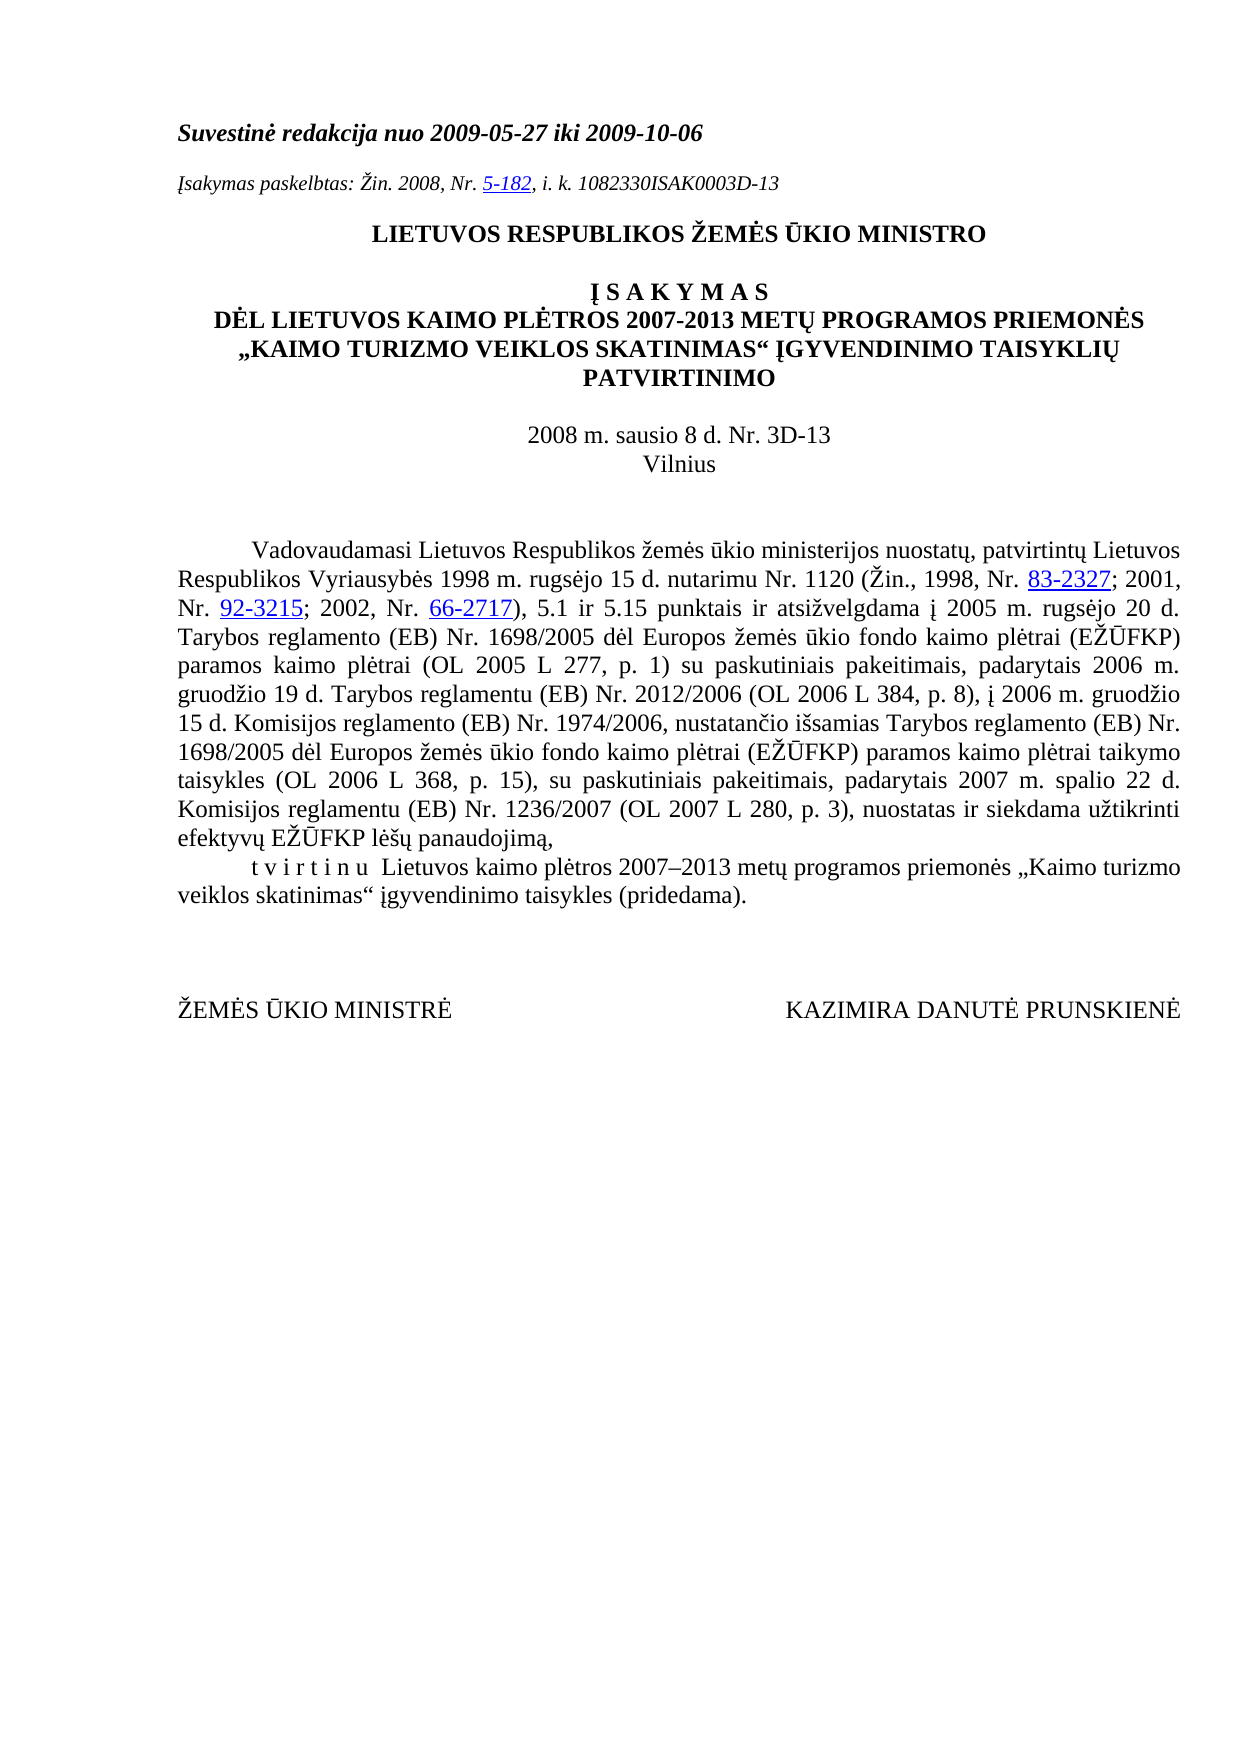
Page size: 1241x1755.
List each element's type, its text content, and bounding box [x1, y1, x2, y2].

text LIETUVOS RESPUBLIKOS ŽEMĖS ŪKIO MINISTRO [177, 219, 1181, 248]
text tvirtinu Lietuvos kaimo plėtros 2007–2013 metų programos priemonės „Kaimo turizmo veiklos skatinimas“ įgyvendinimo taisykles (pridedama). [177, 852, 1181, 909]
text 2008 m. sausio 8 d. Nr. 3D-13 [177, 420, 1181, 449]
text Į S A K Y M A S [177, 277, 1181, 305]
text Suvestinė redakcija nuo 2009-05-27 iki 2009-10-06 [177, 118, 1181, 147]
text ŽEMĖS ŪKIO MINISTRĖ KAZIMIRA DANUTĖ PRUNSKIENĖ [177, 995, 1181, 1024]
text Vadovaudamasi Lietuvos Respublikos žemės ūkio ministerijos nuostatų, patvirtintų Lietuvos Respublikos Vyriausybės 1998 m. rugsėjo 15 d. nutarimu Nr. 1120 (Žin., 1998, Nr. 83-2327; 2001, Nr. 92-3215; 2002, Nr. 66-2717), 5.1 ir 5.15 punktais ir atsižvelgdama į 2005 m. rugsėjo 20 d. Tarybos reglamento (EB) Nr. 1698/2005 dėl Europos žemės ūkio fondo kaimo plėtrai (EŽŪFKP) paramos kaimo plėtrai (OL 2005 L 277, p. 1) su paskutiniais pakeitimais, padarytais 2006 m. gruodžio 19 d. Tarybos reglamentu (EB) Nr. 2012/2006 (OL 2006 L 384, p. 8), į 2006 m. gruodžio 15 d. Komisijos reglamento (EB) Nr. 1974/2006, nustatančio išsamias Tarybos reglamento (EB) Nr. 1698/2005 dėl Europos žemės ūkio fondo kaimo plėtrai (EŽŪFKP) paramos kaimo plėtrai taikymo taisykles (OL 2006 L 368, p. 15), su paskutiniais pakeitimais, padarytais 2007 m. spalio 22 d. Komisijos reglamentu (EB) Nr. 1236/2007 (OL 2007 L 280, p. 3), nuostatas ir siekdama užtikrinti efektyvų EŽŪFKP lėšų panaudojimą, [177, 535, 1181, 852]
text Vilnius [177, 449, 1181, 478]
text Įsakymas paskelbtas: Žin. 2008, Nr. 5-182, i. k. 1082330ISAK0003D-13 [177, 171, 1181, 195]
text DĖL LIETUVOS KAIMO PLĖTROS 2007-2013 METŲ PROGRAMOS PRIEMONĖS „KAIMO TURIZMO VEIKLOS SKATINIMAS“ ĮGYVENDINIMO TAISYKLIŲ PATVIRTINIMO [177, 305, 1181, 392]
